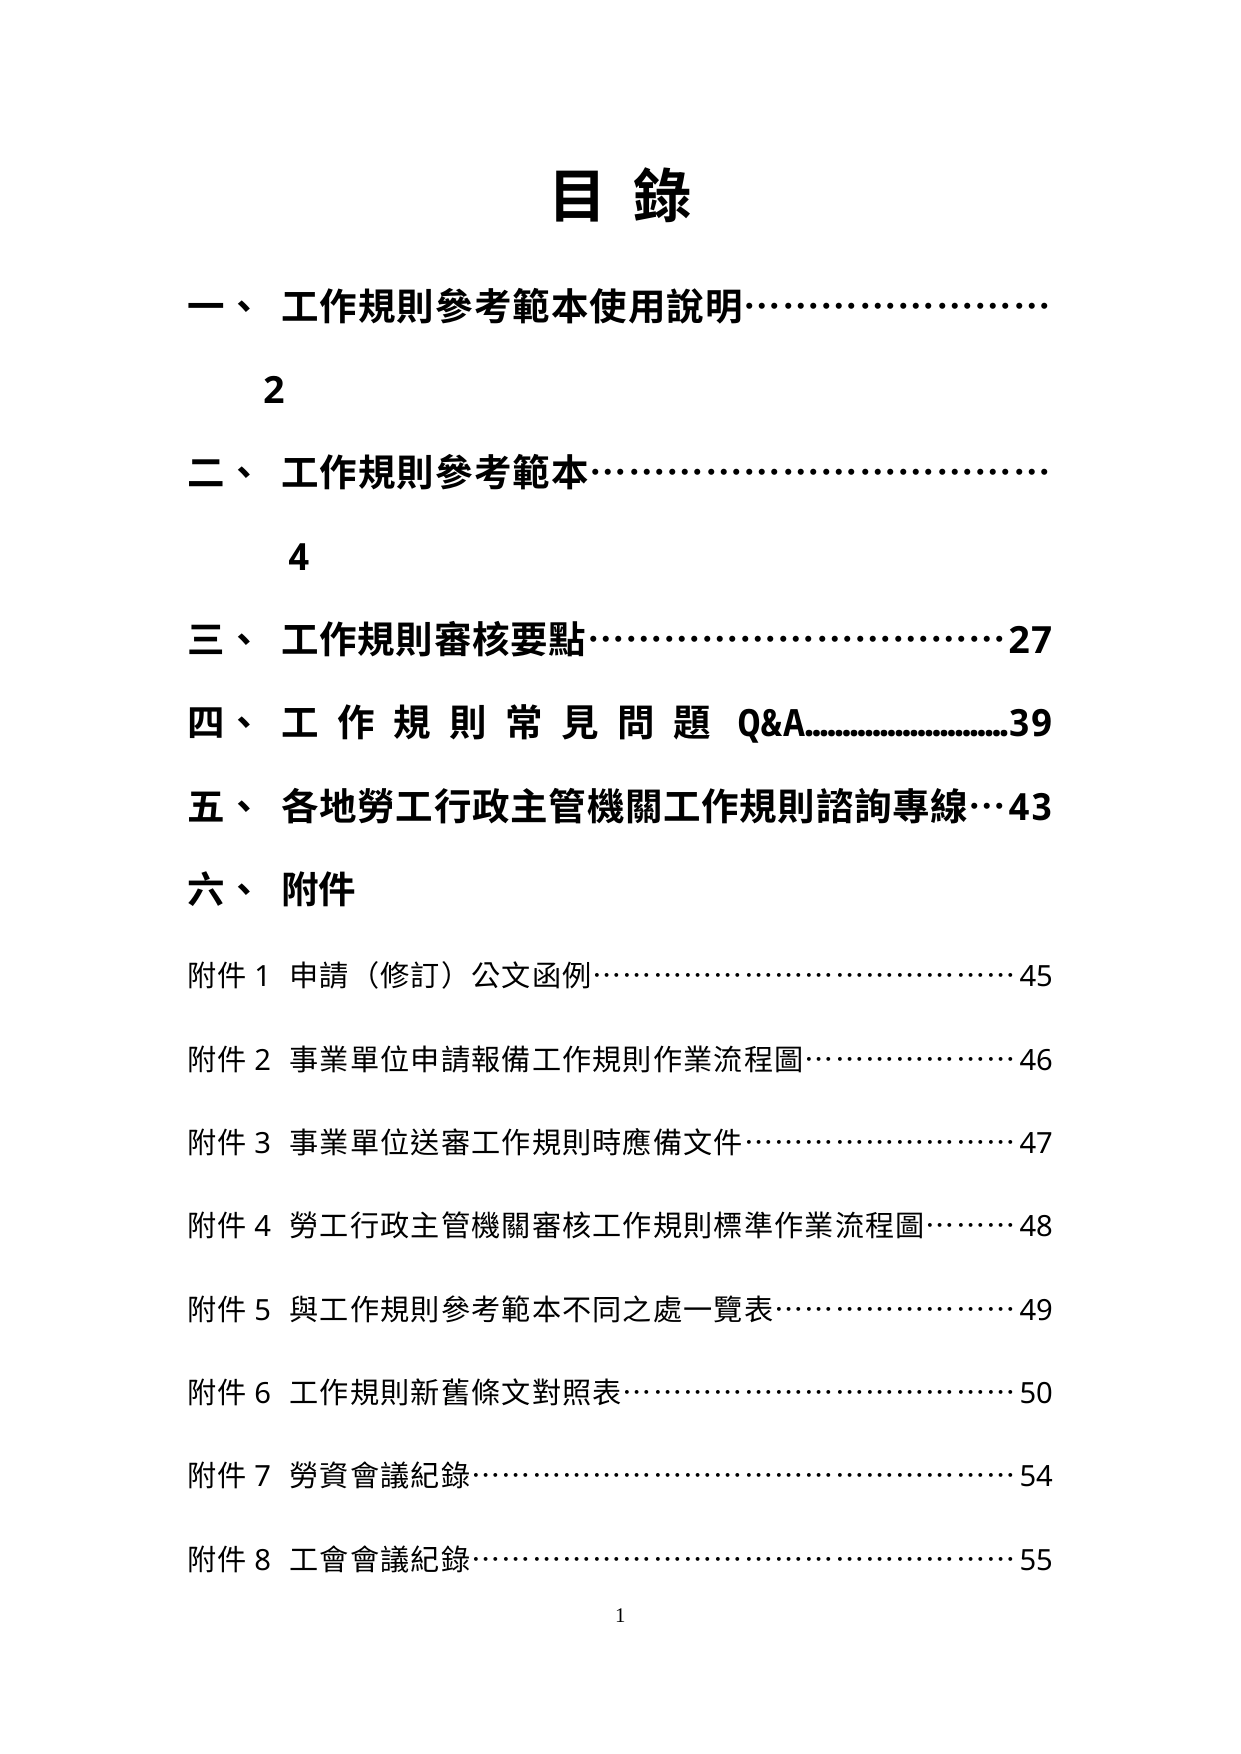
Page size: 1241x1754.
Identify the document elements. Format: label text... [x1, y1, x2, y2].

text 附件5 與工作規則參考範本不同之處一覽表……………………49 [187, 1253, 1053, 1337]
list 工作規則審核要點……………………………27 [187, 587, 1053, 670]
list 各地勞工行政主管機關工作規則諮詢專線…43 [187, 753, 1053, 837]
text 附件3 事業單位送審工作規則時應備文件………………………47 [187, 1087, 1053, 1170]
text 附件8 工會會議紀錄………………………………………………55 [187, 1503, 1053, 1587]
text 附件6 工作規則新舊條文對照表…………………………………50 [187, 1337, 1053, 1420]
text 目 錄 [187, 150, 1053, 234]
text 附件4 勞工行政主管機關審核工作規則標準作業流程圖………48 [187, 1170, 1053, 1253]
text 附件1 申請（修訂）公文函例……………………………………45 [187, 920, 1053, 1003]
list 工作規則參考範本………………………………4 [187, 420, 1053, 587]
list 工作規則常見問題Q&A………………………39 [187, 670, 1053, 753]
text 附件7 勞資會議紀錄………………………………………………54 [187, 1420, 1053, 1503]
list 附件 [187, 837, 1053, 920]
list 工作規則參考範本使用說明……………………2 [187, 253, 1053, 420]
text 附件2 事業單位申請報備工作規則作業流程圖…………………46 [187, 1003, 1053, 1087]
